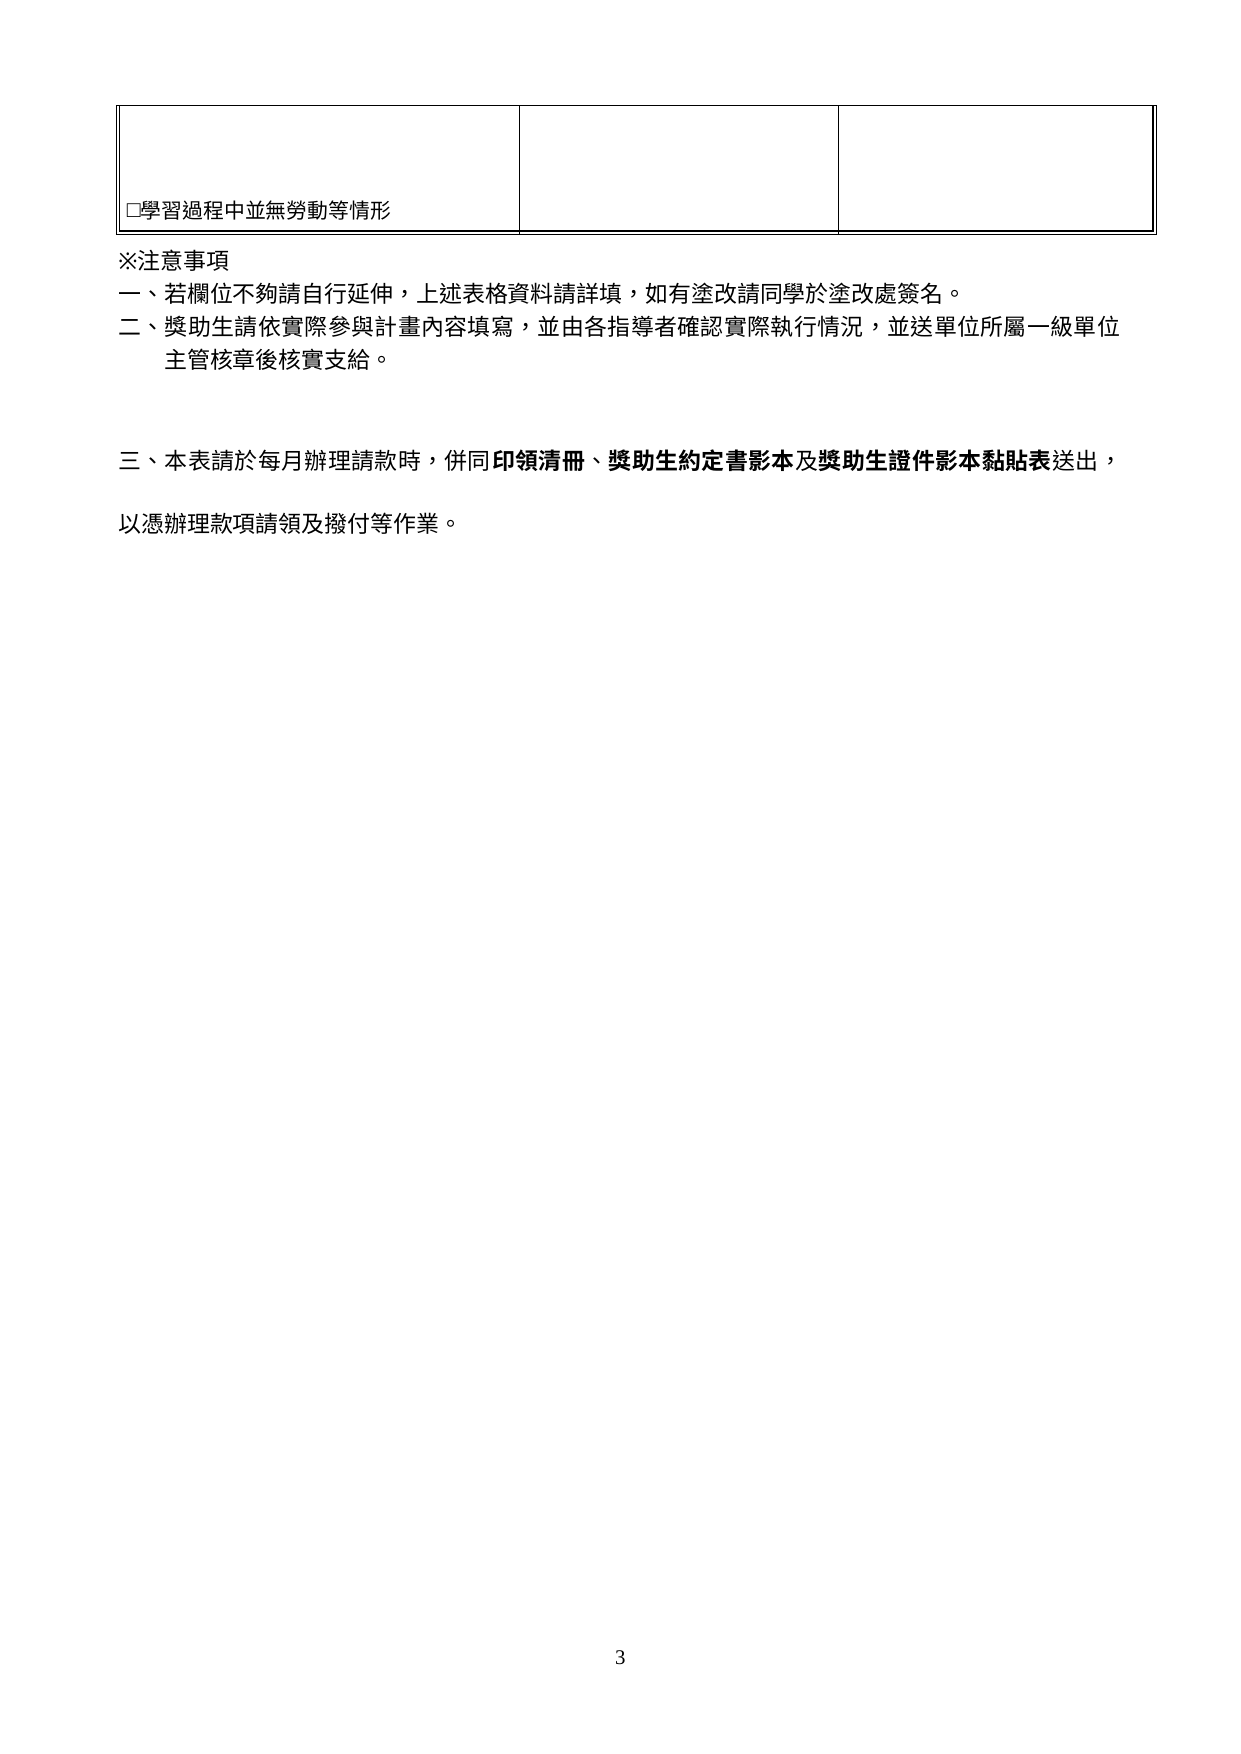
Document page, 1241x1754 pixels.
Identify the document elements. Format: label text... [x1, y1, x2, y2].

table_cell □學習過程中並無勞動等情形 [120, 106, 519, 230]
text ※注意事項 [118, 243, 1122, 276]
text 三、本表請於每月辦理請款時，併同印領清冊、獎助生約定書影本及獎助生證件影本黏貼表送出，以憑辦理款項請領及撥付等作業。 [118, 418, 1122, 543]
text 一、若欄位不夠請自行延伸，上述表格資料請詳填，如有塗改請同學於塗改處簽名。 [118, 276, 1122, 309]
table_cell [839, 106, 1152, 230]
table_cell [520, 106, 838, 230]
text 二、獎助生請依實際參與計畫內容填寫，並由各指導者確認實際執行情況，並送單位所屬一級單位主管核章後核實支給。 [118, 309, 1122, 376]
